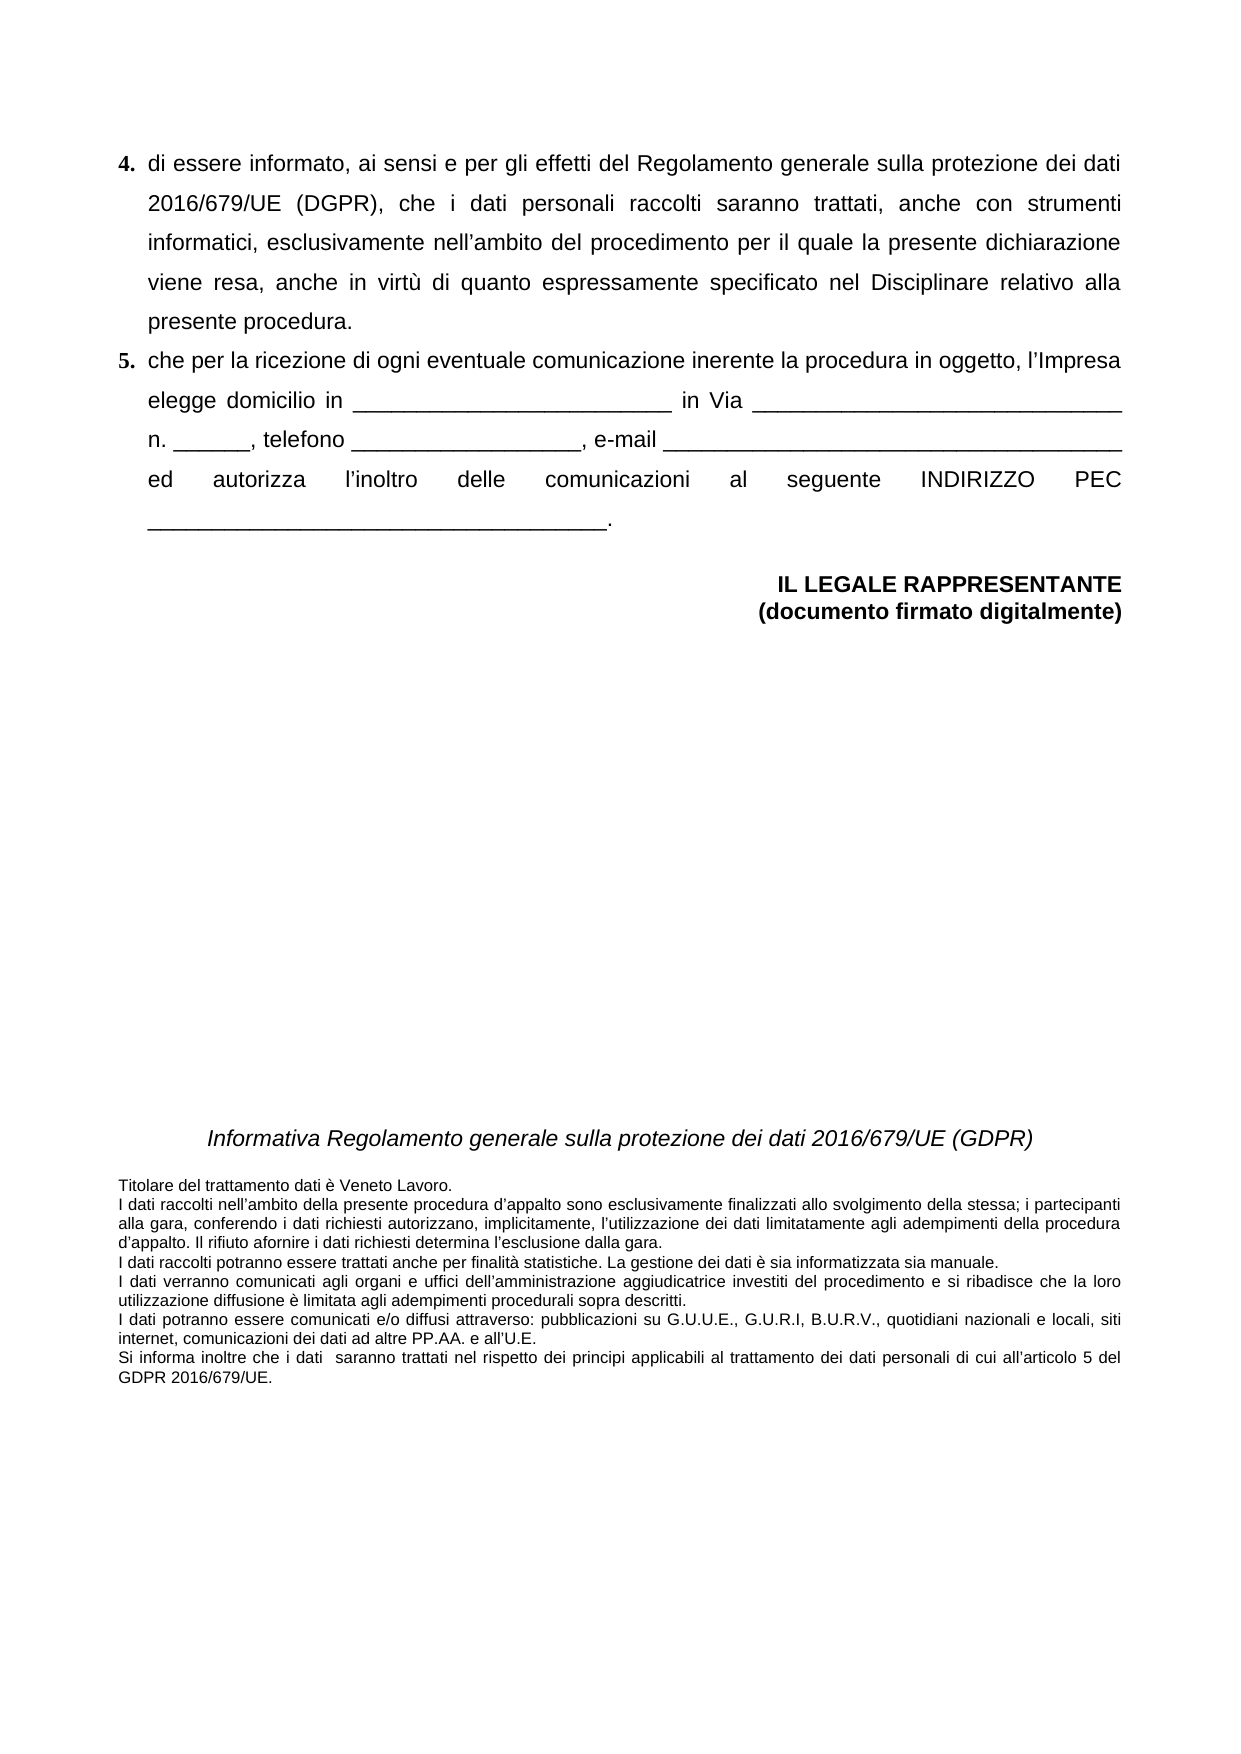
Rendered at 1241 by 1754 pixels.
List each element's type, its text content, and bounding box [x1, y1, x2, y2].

text (documento firmato digitalmente) [487, 598, 1122, 624]
text I dati raccolti potranno essere trattati anche per finalità statistiche. La gestione dei dati è sia informatizzata sia manuale. [118, 1252, 1122, 1272]
text I dati raccolti nell’ambito della presente procedura d’appalto sono esclusivamente finalizzati allo svolgimento della stessa; i partecipanti alla gara, conferendo i dati richiesti autorizzano, implicitamente, l’utilizzazione dei dati limitatamente agli adempimenti della procedura d’appalto. Il rifiuto afornire i dati richiesti determina l’esclusione dalla gara. [118, 1195, 1122, 1252]
list che per la ricezione di ogni eventuale comunicazione inerente la procedura in oggetto, l’Impresa elegge domicilio in _________________________ in Via _____________________________ n. ______, telefono __________________, e-mail ____________________________________ ed autorizza l’inoltro delle comunicazioni al seguente INDIRIZZO PEC ____________________________________. [118, 347, 1122, 532]
text I dati potranno essere comunicati e/o diffusi attraverso: pubblicazioni su G.U.U.E., G.U.R.I, B.U.R.V., quotidiani nazionali e locali, siti internet, comunicazioni dei dati ad altre PP.AA. e all’U.E. [118, 1310, 1122, 1348]
list di essere informato, ai sensi e per gli effetti del Regolamento generale sulla protezione dei dati 2016/679/UE (DGPR), che i dati personali raccolti saranno trattati, anche con strumenti informatici, esclusivamente nell’ambito del procedimento per il quale la presente dichiarazione viene resa, anche in virtù di quanto espressamente specificato nel Disciplinare relativo alla presente procedura. [118, 150, 1122, 334]
text Informativa Regolamento generale sulla protezione dei dati 2016/679/UE (GDPR) [118, 1125, 1122, 1151]
text IL LEGALE RAPPRESENTANTE [118, 571, 1122, 598]
text I dati verranno comunicati agli organi e uffici dell’amministrazione aggiudicatrice investiti del procedimento e si ribadisce che la loro utilizzazione diffusione è limitata agli adempimenti procedurali sopra descritti. [118, 1272, 1122, 1310]
text Titolare del trattamento dati è Veneto Lavoro. [118, 1176, 1122, 1195]
text Si informa inoltre che i dati saranno trattati nel rispetto dei principi applicabili al trattamento dei dati personali di cui all’articolo 5 del GDPR 2016/679/UE. [118, 1348, 1122, 1387]
